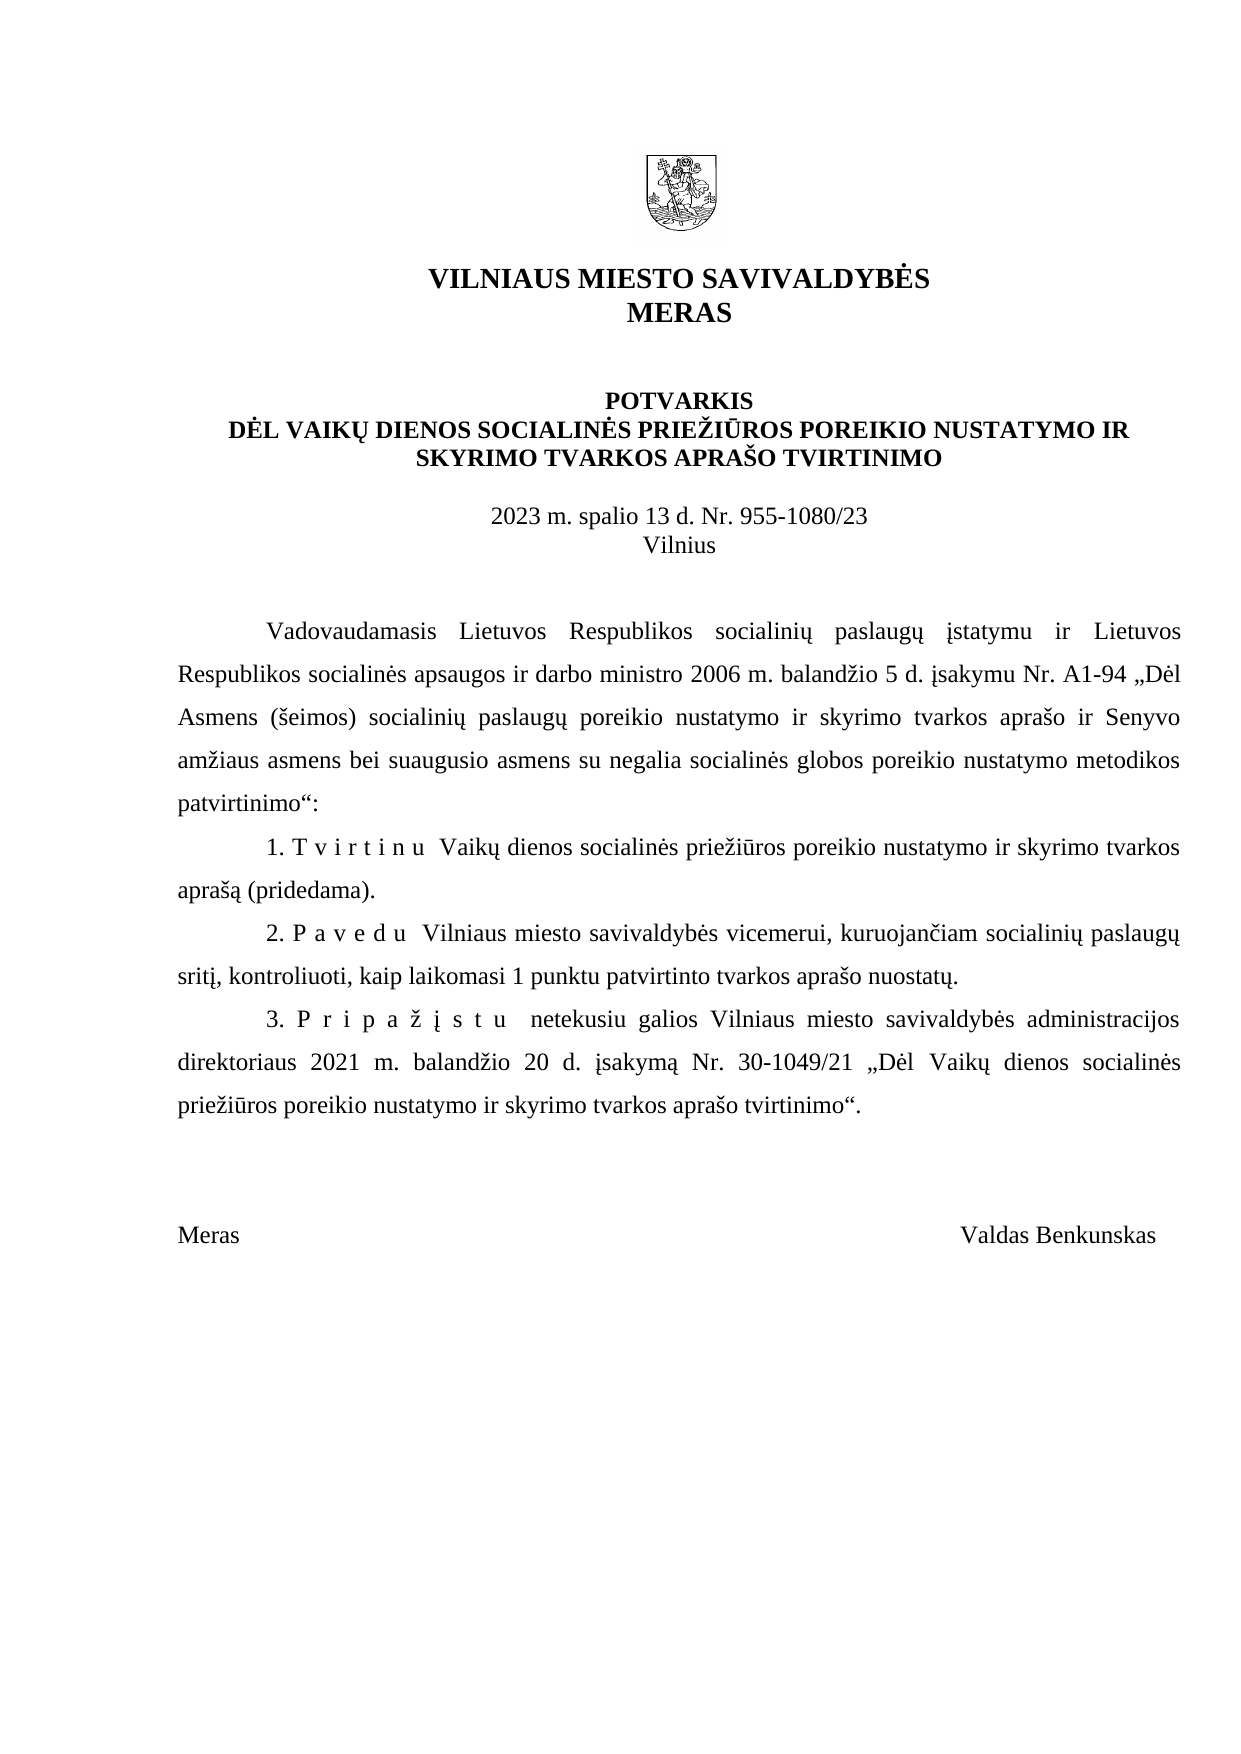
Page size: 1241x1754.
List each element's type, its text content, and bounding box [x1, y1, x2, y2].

text MERAS [177, 295, 1181, 328]
text Meras Valdas Benkunskas [177, 1220, 1181, 1248]
text VILNIAUS MIESTO SAVIVALDYBĖS [177, 261, 1181, 295]
text 3. P r i p a ž į s t u netekusiu galios Vilniaus miesto savivaldybės administracijos direktoriaus 2021 m. balandžio 20 d. įsakymą Nr. 30-1049/21 „Dėl Vaikų dienos socialinės priežiūros poreikio nustatymo ir skyrimo tvarkos aprašo tvirtinimo“. [177, 1004, 1181, 1119]
text 1. T v i r t i n u Vaikų dienos socialinės priežiūros poreikio nustatymo ir skyrimo tvarkos aprašą (pridedama). [177, 832, 1181, 903]
text Vilnius [177, 530, 1181, 558]
text Vadovaudamasis Lietuvos Respublikos socialinių paslaugų įstatymu ir Lietuvos Respublikos socialinės apsaugos ir darbo ministro 2006 m. balandžio 5 d. įsakymu Nr. A1-94 „Dėl Asmens (šeimos) socialinių paslaugų poreikio nustatymo ir skyrimo tvarkos aprašo ir Senyvo amžiaus asmens bei suaugusio asmens su negalia socialinės globos poreikio nustatymo metodikos patvirtinimo“: [177, 616, 1181, 817]
text 2. P a v e d u Vilniaus miesto savivaldybės vicemerui, kuruojančiam socialinių paslaugų sritį, kontroliuoti, kaip laikomasi 1 punktu patvirtinto tvarkos aprašo nuostatų. [177, 918, 1181, 990]
text 2023 m. spalio 13 d. Nr. 955-1080/23 [177, 501, 1181, 530]
text POTVARKIS [177, 386, 1181, 415]
text DĖL VAIKŲ DIENOS SOCIALINĖS PRIEŽIŪROS POREIKIO NUSTATYMO IR SKYRIMO TVARKOS APRAŠO TVIRTINIMO [177, 415, 1181, 472]
